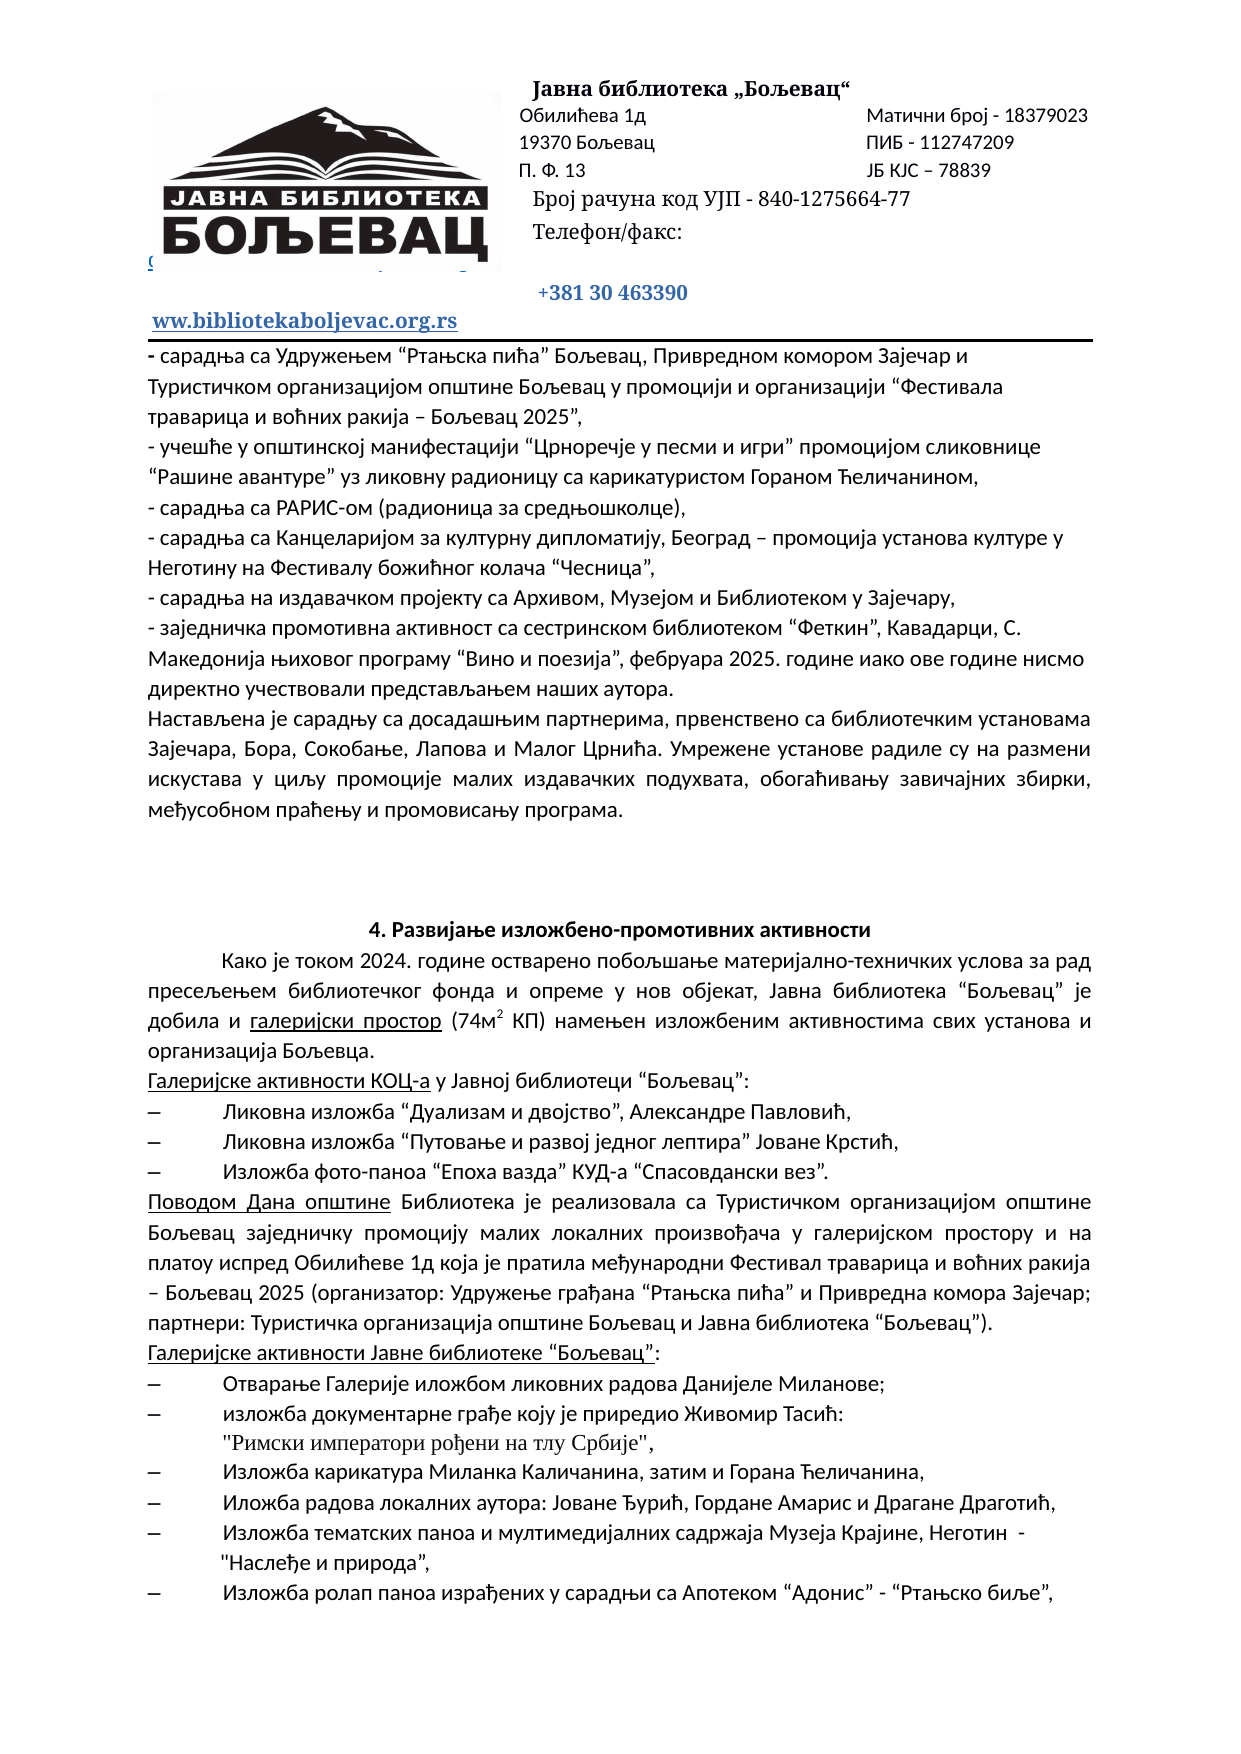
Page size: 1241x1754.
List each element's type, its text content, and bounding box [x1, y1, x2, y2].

text Како је током 2024. године остварено побољшање материјално-техничких услова за рад пресељењем библиотечког фонда и опреме у нов објекат, Јавна библиотека “Бољевац” је добила и галеријски простор (74м2 КП) намењен изложбеним активностима свих установа и организација Бољевца. [148, 946, 1093, 1064]
list изложба документарне грађе коју је приредио Живомир Тасић: [148, 1399, 1093, 1427]
list Поводом Дана општине Библиотека је реализовала са Туристичком организацијом општине Бољевац заједничку промоцију малих локалних произвођача у галеријском простору и на платоу испред Обилићеве 1д која је пратила међународни Фестивал траварица и воћних ракија – Бољевац 2025 (организатор: Удружење грађана “Ртањска пића” и Привредна комора Зајечар; партнери: Туристичка организација општине Бољевац и Јавна библиотека “Бољевац”). [148, 1187, 1093, 1336]
list "Римски императори рођени на тлу Србије", [148, 1429, 1093, 1455]
list - сарадња са Канцеларијом за културну дипломатију, Београд – промоција установа културе у Неготину на Фестивалу божићног колача “Чесница”, [148, 523, 1093, 581]
list - учешће у општинској манифестацији “Црноречје у песми и игри” промоцијом сликовнице “Рашине авантуре” уз ликовну радионицу са карикатуристом Гораном Ћеличанином, [148, 432, 1093, 490]
list - сарадња на издавачком пројекту са Архивом, Музејом и Библиотеком у Зајечару, [148, 583, 1093, 611]
list - заједничка промотивна активност са сестринском библиотеком “Феткин”, Кавадарци, С. Македонија њиховог програму “Вино и поезија”, фебруара 2025. године иако ове године нисмо директно учествовали представљањем наших аутора. [148, 613, 1093, 702]
list Иложба радова локалних аутора: Јоване Ђурић, Гордане Амарис и Драгане Драготић, [148, 1488, 1093, 1516]
list Галеријске активности Јавне библиотеке “Бољевац”: [148, 1338, 1093, 1366]
text Галеријске активности КОЦ-а у Јавној библиотеци “Бољевац”: [148, 1067, 1093, 1094]
list Изложба ролап паноа израђених у сарадњи са Апотеком “Адонис” - “Ртањско биље”, [148, 1578, 1093, 1606]
list Настављена је сарадњу са досадашњим партнерима, првенствено са библиотечким установама Зајечара, Бора, Сокобање, Лапова и Малог Црнића. Умрежене установе радиле су на размени искустава у циљу промоције малих издавачких подухвата, обогаћивању завичајних збирки, међусобном праћењу и промовисању програма. [148, 704, 1093, 823]
list Изложба тематских паноа и мултимедијалних садржаја Музеја Крајине, Неготин - [148, 1518, 1093, 1546]
list - сарадња са Удружењем “Ртањска пића” Бољевац, Привредном комором Зајечар и Туристичком организацијом општине Бољевац у промоцији и организацији “Фестивала траварица и воћних ракија – Бољевац 2025”, [148, 342, 1093, 430]
list 4. Развијање изложбено-промотивних активности [148, 916, 1093, 943]
list Ликовна изложба “Путовање и развој једног лептира” Јоване Крстић, [148, 1127, 1093, 1155]
list Отварање Галерије иложбом ликовних радова Данијеле Миланове; [148, 1369, 1093, 1397]
list "Наслеђе и природа”, [148, 1548, 1093, 1576]
list Ликовна изложба “Дуализам и двојство”, Александре Павловић, [148, 1097, 1093, 1125]
list Изложба фото-паноа “Епоха вазда” КУД-а “Спасовдански вез”. [148, 1157, 1093, 1185]
list Изложба карикатура Миланка Каличанина, затим и Горана Ћеличанина, [148, 1457, 1093, 1486]
picture [152, 92, 502, 271]
list - сарадња са РАРИС-ом (радионица за средњошколце), [148, 493, 1093, 521]
